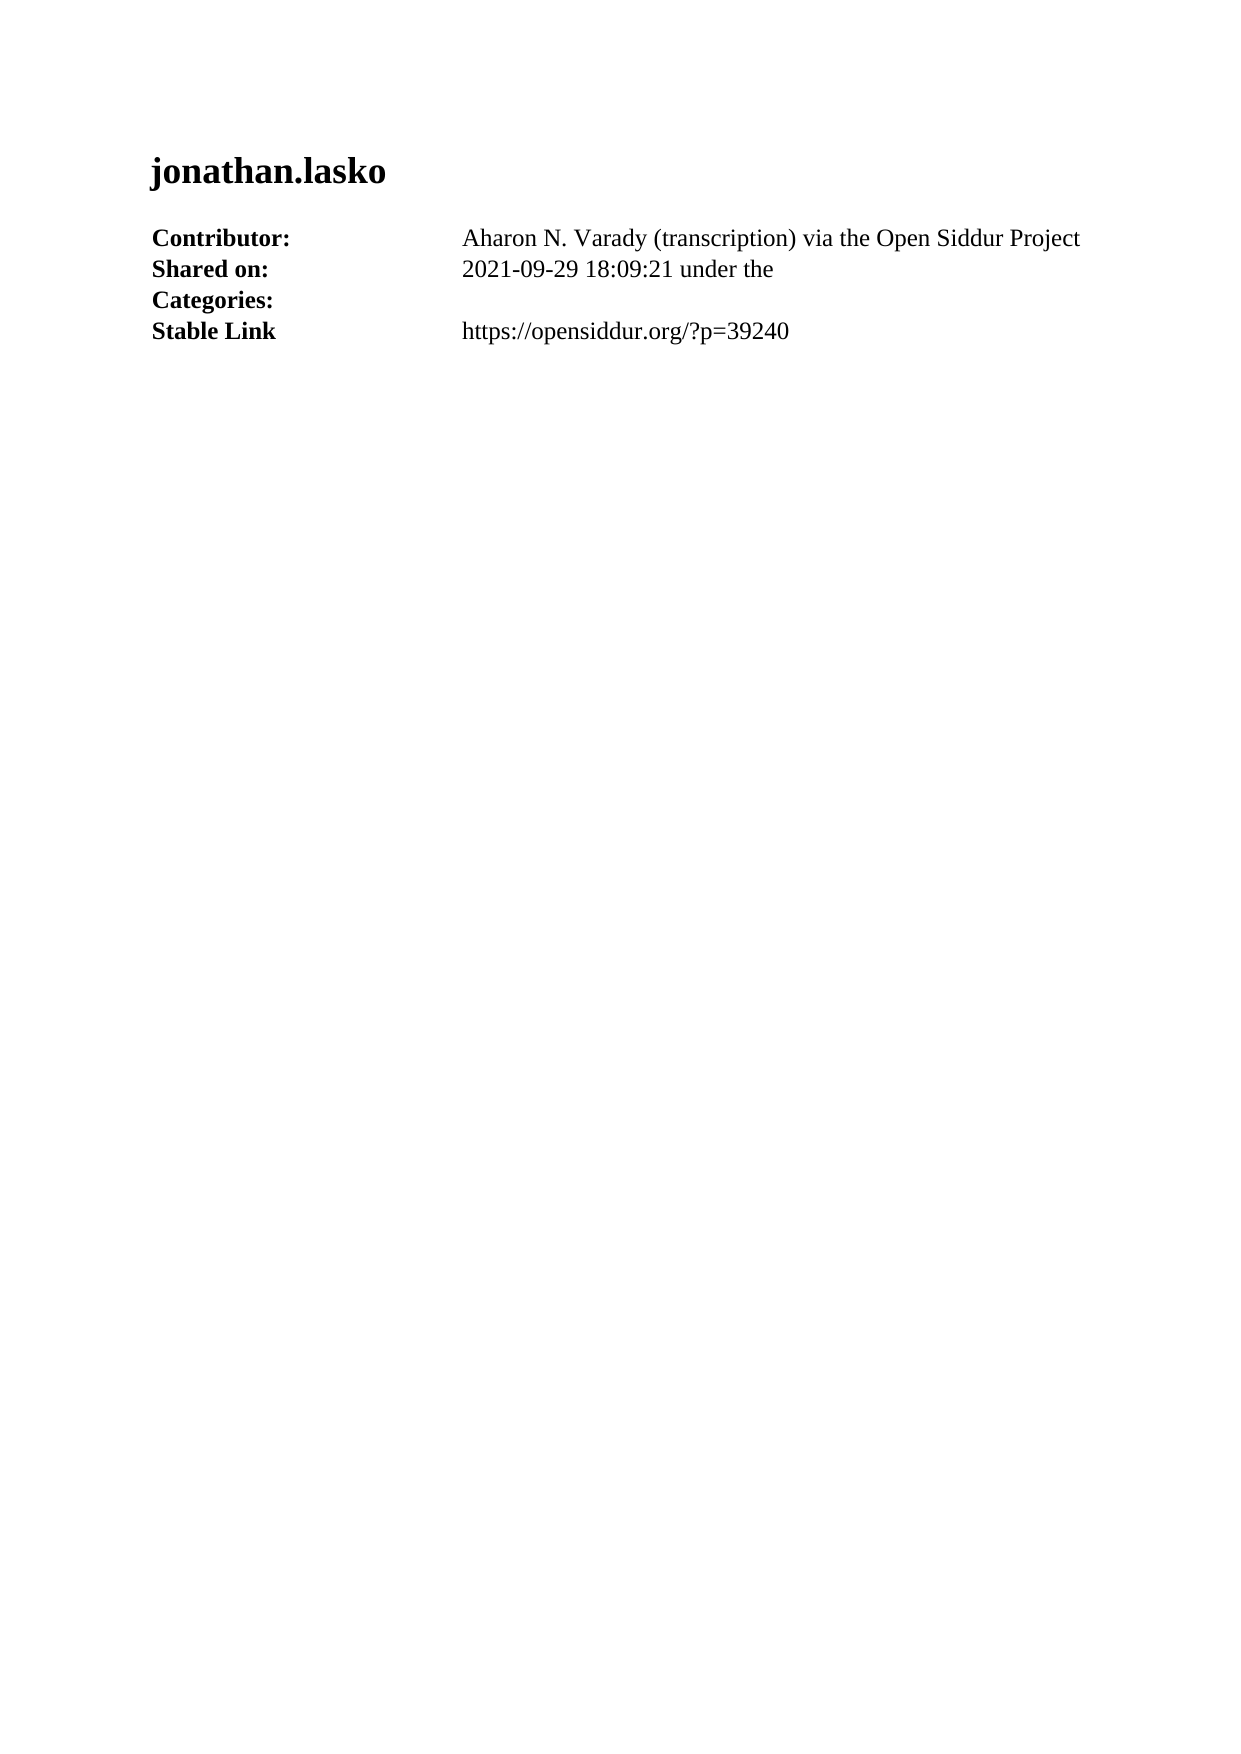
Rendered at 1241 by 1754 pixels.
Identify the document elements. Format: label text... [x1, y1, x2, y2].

table_header Contributor: [150, 223, 460, 253]
table_cell Categories: [150, 284, 460, 315]
table_cell [460, 284, 1090, 315]
subtitle jonathan.lasko [150, 150, 1090, 192]
table_header Aharon N. Varady (transcription) via the Open Siddur Project [460, 223, 1090, 253]
table_cell Shared on: [150, 254, 460, 284]
table_cell 2021-09-29 18:09:21 under the [460, 254, 1090, 284]
table_cell Stable Link [150, 315, 460, 346]
table_cell https://opensiddur.org/?p=39240 [460, 315, 1090, 346]
